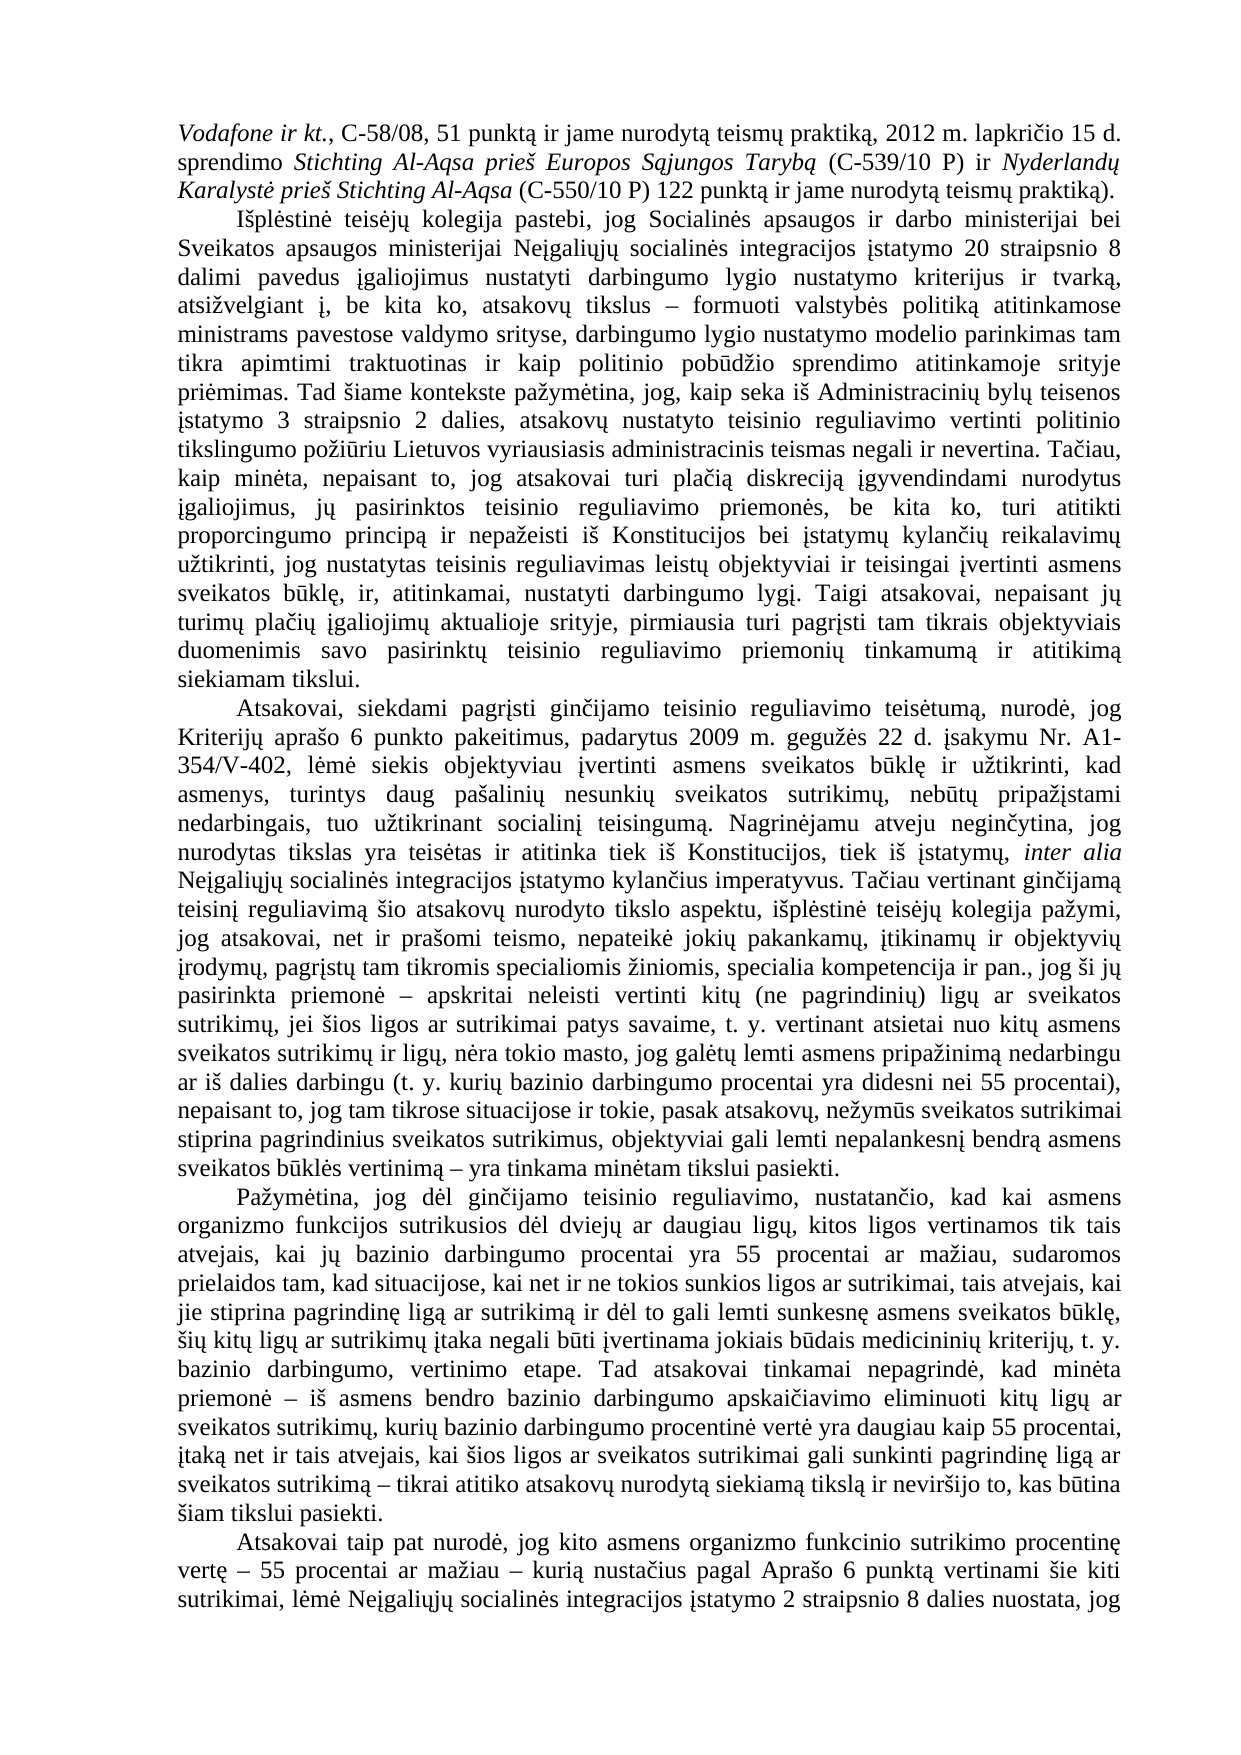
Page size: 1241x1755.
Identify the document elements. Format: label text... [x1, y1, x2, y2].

text Atsakovai, siekdami pagrįsti ginčijamo teisinio reguliavimo teisėtumą, nurodė, jog Kriterijų aprašo 6 punkto pakeitimus, padarytus 2009 m. gegužės 22 d. įsakymu Nr. A1-354/V-402, lėmė siekis objektyviau įvertinti asmens sveikatos būklę ir užtikrinti, kad asmenys, turintys daug pašalinių nesunkių sveikatos sutrikimų, nebūtų pripažįstami nedarbingais, tuo užtikrinant socialinį teisingumą. Nagrinėjamu atveju neginčytina, jog nurodytas tikslas yra teisėtas ir atitinka tiek iš Konstitucijos, tiek iš įstatymų, inter alia Neįgaliųjų socialinės integracijos įstatymo kylančius imperatyvus. Tačiau vertinant ginčijamą teisinį reguliavimą šio atsakovų nurodyto tikslo aspektu, išplėstinė teisėjų kolegija pažymi, jog atsakovai, net ir prašomi teismo, nepateikė jokių pakankamų, įtikinamų ir objektyvių įrodymų, pagrįstų tam tikromis specialiomis žiniomis, specialia kompetencija ir pan., jog ši jų pasirinkta priemonė – apskritai neleisti vertinti kitų (ne pagrindinių) ligų ar sveikatos sutrikimų, jei šios ligos ar sutrikimai patys savaime, t. y. vertinant atsietai nuo kitų asmens sveikatos sutrikimų ir ligų, nėra tokio masto, jog galėtų lemti asmens pripažinimą nedarbingu ar iš dalies darbingu (t. y. kurių bazinio darbingumo procentai yra didesni nei 55 procentai), nepaisant to, jog tam tikrose situacijose ir tokie, pasak atsakovų, nežymūs sveikatos sutrikimai stiprina pagrindinius sveikatos sutrikimus, objektyviai gali lemti nepalankesnį bendrą asmens sveikatos būklės vertinimą – yra tinkama minėtam tikslui pasiekti. [177, 693, 1122, 1182]
text Pažymėtina, jog dėl ginčijamo teisinio reguliavimo, nustatančio, kad kai asmens organizmo funkcijos sutrikusios dėl dviejų ar daugiau ligų, kitos ligos vertinamos tik tais atvejais, kai jų bazinio darbingumo procentai yra 55 procentai ar mažiau, sudaromos prielaidos tam, kad situacijose, kai net ir ne tokios sunkios ligos ar sutrikimai, tais atvejais, kai jie stiprina pagrindinę ligą ar sutrikimą ir dėl to gali lemti sunkesnę asmens sveikatos būklę, šių kitų ligų ar sutrikimų įtaka negali būti įvertinama jokiais būdais medicininių kriterijų, t. y. bazinio darbingumo, vertinimo etape. Tad atsakovai tinkamai nepagrindė, kad minėta priemonė – iš asmens bendro bazinio darbingumo apskaičiavimo eliminuoti kitų ligų ar sveikatos sutrikimų, kurių bazinio darbingumo procentinė vertė yra daugiau kaip 55 procentai, įtaką net ir tais atvejais, kai šios ligos ar sveikatos sutrikimai gali sunkinti pagrindinę ligą ar sveikatos sutrikimą – tikrai atitiko atsakovų nurodytą siekiamą tikslą ir neviršijo to, kas būtina šiam tikslui pasiekti. [177, 1182, 1122, 1527]
text Vodafone ir kt., C‑58/08, 51 punktą ir jame nurodytą teismų praktiką, 2012 m. lapkričio 15 d. sprendimo Stichting Al-Aqsa prieš Europos Sąjungos Tarybą (C-539/10 P) ir Nyderlandų Karalystė prieš Stichting Al-Aqsa (C-550/10 P) 122 punktą ir jame nurodytą teismų praktiką). [177, 118, 1122, 204]
text Išplėstinė teisėjų kolegija pastebi, jog Socialinės apsaugos ir darbo ministerijai bei Sveikatos apsaugos ministerijai Neįgaliųjų socialinės integracijos įstatymo 20 straipsnio 8 dalimi pavedus įgaliojimus nustatyti darbingumo lygio nustatymo kriterijus ir tvarką, atsižvelgiant į, be kita ko, atsakovų tikslus – formuoti valstybės politiką atitinkamose ministrams pavestose valdymo srityse, darbingumo lygio nustatymo modelio parinkimas tam tikra apimtimi traktuotinas ir kaip politinio pobūdžio sprendimo atitinkamoje srityje priėmimas. Tad šiame kontekste pažymėtina, jog, kaip seka iš Administracinių bylų teisenos įstatymo 3 straipsnio 2 dalies, atsakovų nustatyto teisinio reguliavimo vertinti politinio tikslingumo požiūriu Lietuvos vyriausiasis administracinis teismas negali ir nevertina. Tačiau, kaip minėta, nepaisant to, jog atsakovai turi plačią diskreciją įgyvendindami nurodytus įgaliojimus, jų pasirinktos teisinio reguliavimo priemonės, be kita ko, turi atitikti proporcingumo principą ir nepažeisti iš Konstitucijos bei įstatymų kylančių reikalavimų užtikrinti, jog nustatytas teisinis reguliavimas leistų objektyviai ir teisingai įvertinti asmens sveikatos būklę, ir, atitinkamai, nustatyti darbingumo lygį. Taigi atsakovai, nepaisant jų turimų plačių įgaliojimų aktualioje srityje, pirmiausia turi pagrįsti tam tikrais objektyviais duomenimis savo pasirinktų teisinio reguliavimo priemonių tinkamumą ir atitikimą siekiamam tikslui. [177, 204, 1122, 693]
text Atsakovai taip pat nurodė, jog kito asmens organizmo funkcinio sutrikimo procentinę vertę – 55 procentai ar mažiau – kurią nustačius pagal Aprašo 6 punktą vertinami šie kiti sutrikimai, lėmė Neįgaliųjų socialinės integracijos įstatymo 2 straipsnio 8 dalies nuostata, jog [177, 1527, 1122, 1613]
